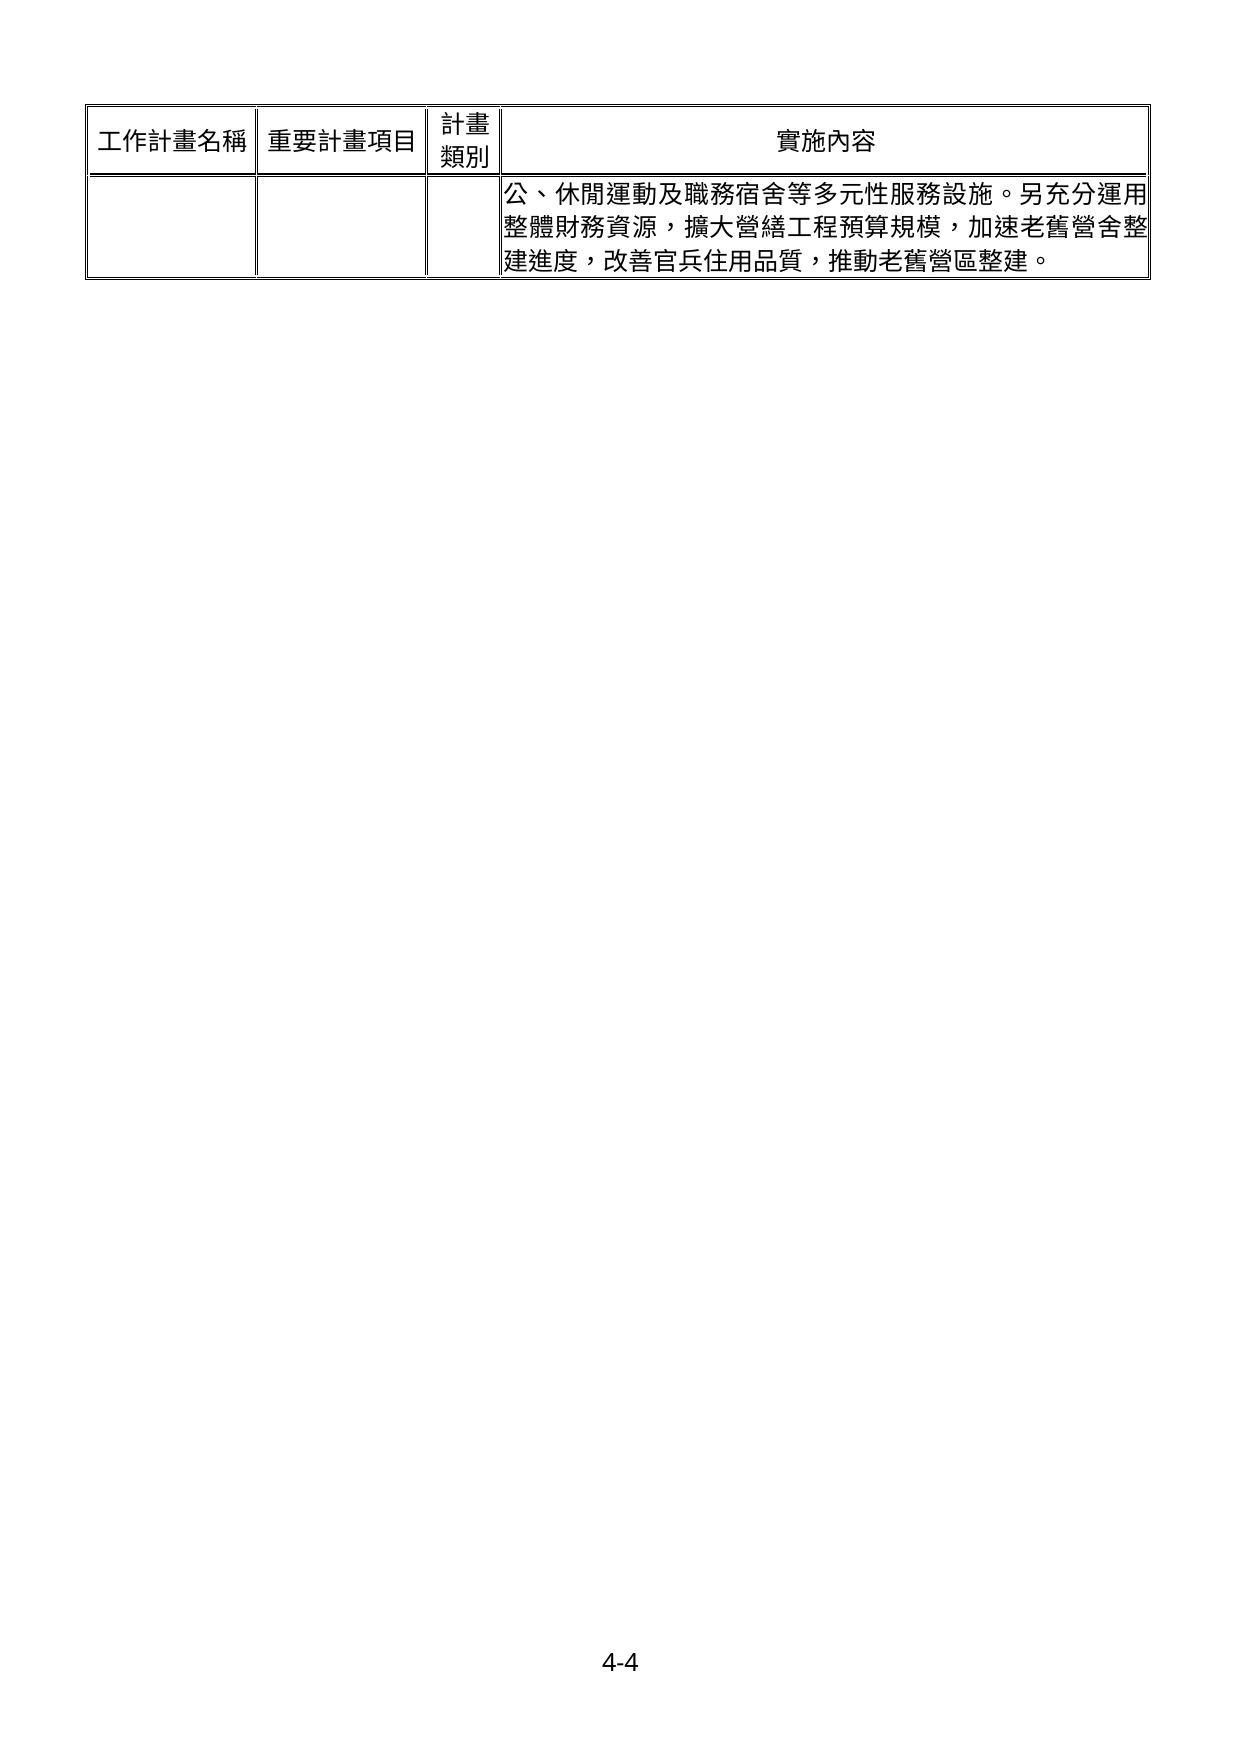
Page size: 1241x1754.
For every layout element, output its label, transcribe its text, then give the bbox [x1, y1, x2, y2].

table_cell 公、休閒運動及職務宿舍等多元性服務設施。另充分運用整體財務資源，擴大營繕工程預算規模，加速老舊營舍整建進度，改善官兵住用品質，推動老舊營區整建。 [501, 173, 1148, 277]
table_cell [88, 173, 256, 277]
table_cell [427, 177, 501, 277]
table_header 實施內容 [501, 107, 1148, 173]
table_header 工作計畫名稱 [88, 107, 256, 173]
table_header 重要計畫項目 [256, 107, 427, 173]
table_cell [256, 177, 427, 277]
table_header 計畫類別 [427, 107, 501, 173]
